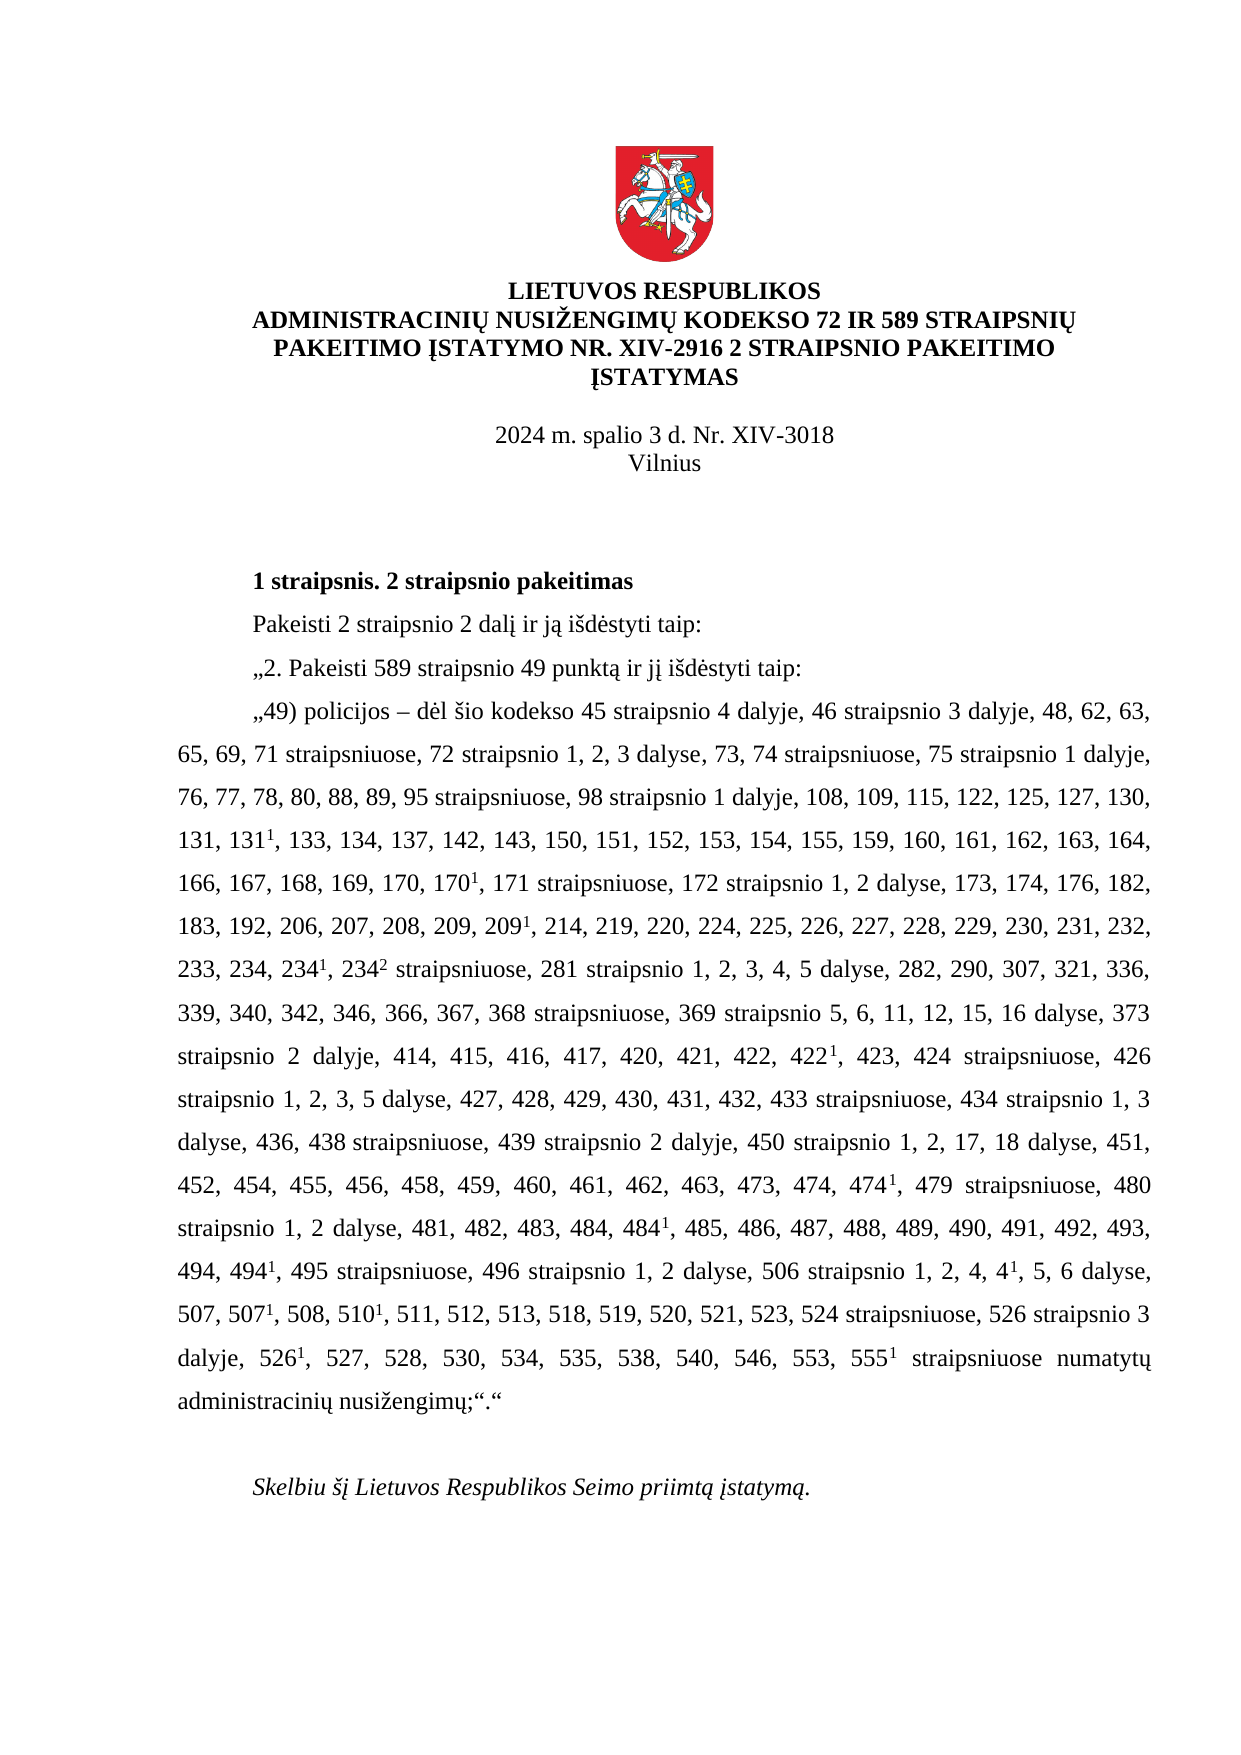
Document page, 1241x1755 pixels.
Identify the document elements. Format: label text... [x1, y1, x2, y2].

text ADMINISTRACINIŲ NUSIŽENGIMŲ KODEKSO 72 IR 589 STRAIPSNIŲ PAKEITIMO ĮSTATYMO NR. XIV-2916 2 STRAIPSNIO PAKEITIMO [177, 305, 1152, 362]
text ĮSTATYMAS [177, 362, 1152, 391]
text Skelbiu šį Lietuvos Respublikos Seimo priimtą įstatymą. [177, 1472, 1152, 1501]
text Pakeisti 2 straipsnio 2 dalį ir ją išdėstyti taip: [177, 609, 1152, 638]
text 2024 m. spalio 3 d. Nr. XIV-3018 [177, 420, 1152, 448]
text „49) policijos – dėl šio kodekso 45 straipsnio 4 dalyje, 46 straipsnio 3 dalyje, 48, 62, 63, 65, 69, 71 straipsniuose, 72 straipsnio 1, 2, 3 dalyse, 73, 74 straipsniuose, 75 straipsnio 1 dalyje, 76, 77, 78, 80, 88, 89, 95 straipsniuose, 98 straipsnio 1 dalyje, 108, 109, 115, 122, 125, 127, 130, 131, 1311, 133, 134, 137, 142, 143, 150, 151, 152, 153, 154, 155, 159, 160, 161, 162, 163, 164, 166, 167, 168, 169, 170, 1701, 171 straipsniuose, 172 straipsnio 1, 2 dalyse, 173, 174, 176, 182, 183, 192, 206, 207, 208, 209, 2091, 214, 219, 220, 224, 225, 226, 227, 228, 229, 230, 231, 232, 233, 234, 2341, 2342 straipsniuose, 281 straipsnio 1, 2, 3, 4, 5 dalyse, 282, 290, 307, 321, 336, 339, 340, 342, 346, 366, 367, 368 straipsniuose, 369 straipsnio 5, 6, 11, 12, 15, 16 dalyse, 373 straipsnio 2 dalyje, 414, 415, 416, 417, 420, 421, 422, 4221, 423, 424 straipsniuose, 426 straipsnio 1, 2, 3, 5 dalyse, 427, 428, 429, 430, 431, 432, 433 straipsniuose, 434 straipsnio 1, 3 dalyse, 436, 438 straipsniuose, 439 straipsnio 2 dalyje, 450 straipsnio 1, 2, 17, 18 dalyse, 451, 452, 454, 455, 456, 458, 459, 460, 461, 462, 463, 473, 474, 4741, 479 straipsniuose, 480 straipsnio 1, 2 dalyse, 481, 482, 483, 484, 4841, 485, 486, 487, 488, 489, 490, 491, 492, 493, 494, 4941, 495 straipsniuose, 496 straipsnio 1, 2 dalyse, 506 straipsnio 1, 2, 4, 41, 5, 6 dalyse, 507, 5071, 508, 5101, 511, 512, 513, 518, 519, 520, 521, 523, 524 straipsniuose, 526 straipsnio 3 dalyje, 5261, 527, 528, 530, 534, 535, 538, 540, 546, 553, 5551 straipsniuose numatytų administracinių nusižengimų;“.“ [177, 696, 1152, 1414]
text 1 straipsnis. 2 straipsnio pakeitimas [177, 566, 1152, 595]
text „2. Pakeisti 589 straipsnio 49 punktą ir jį išdėstyti taip: [177, 653, 1152, 681]
text Vilnius [177, 448, 1152, 477]
text LIETUVOS RESPUBLIKOS [177, 276, 1152, 305]
